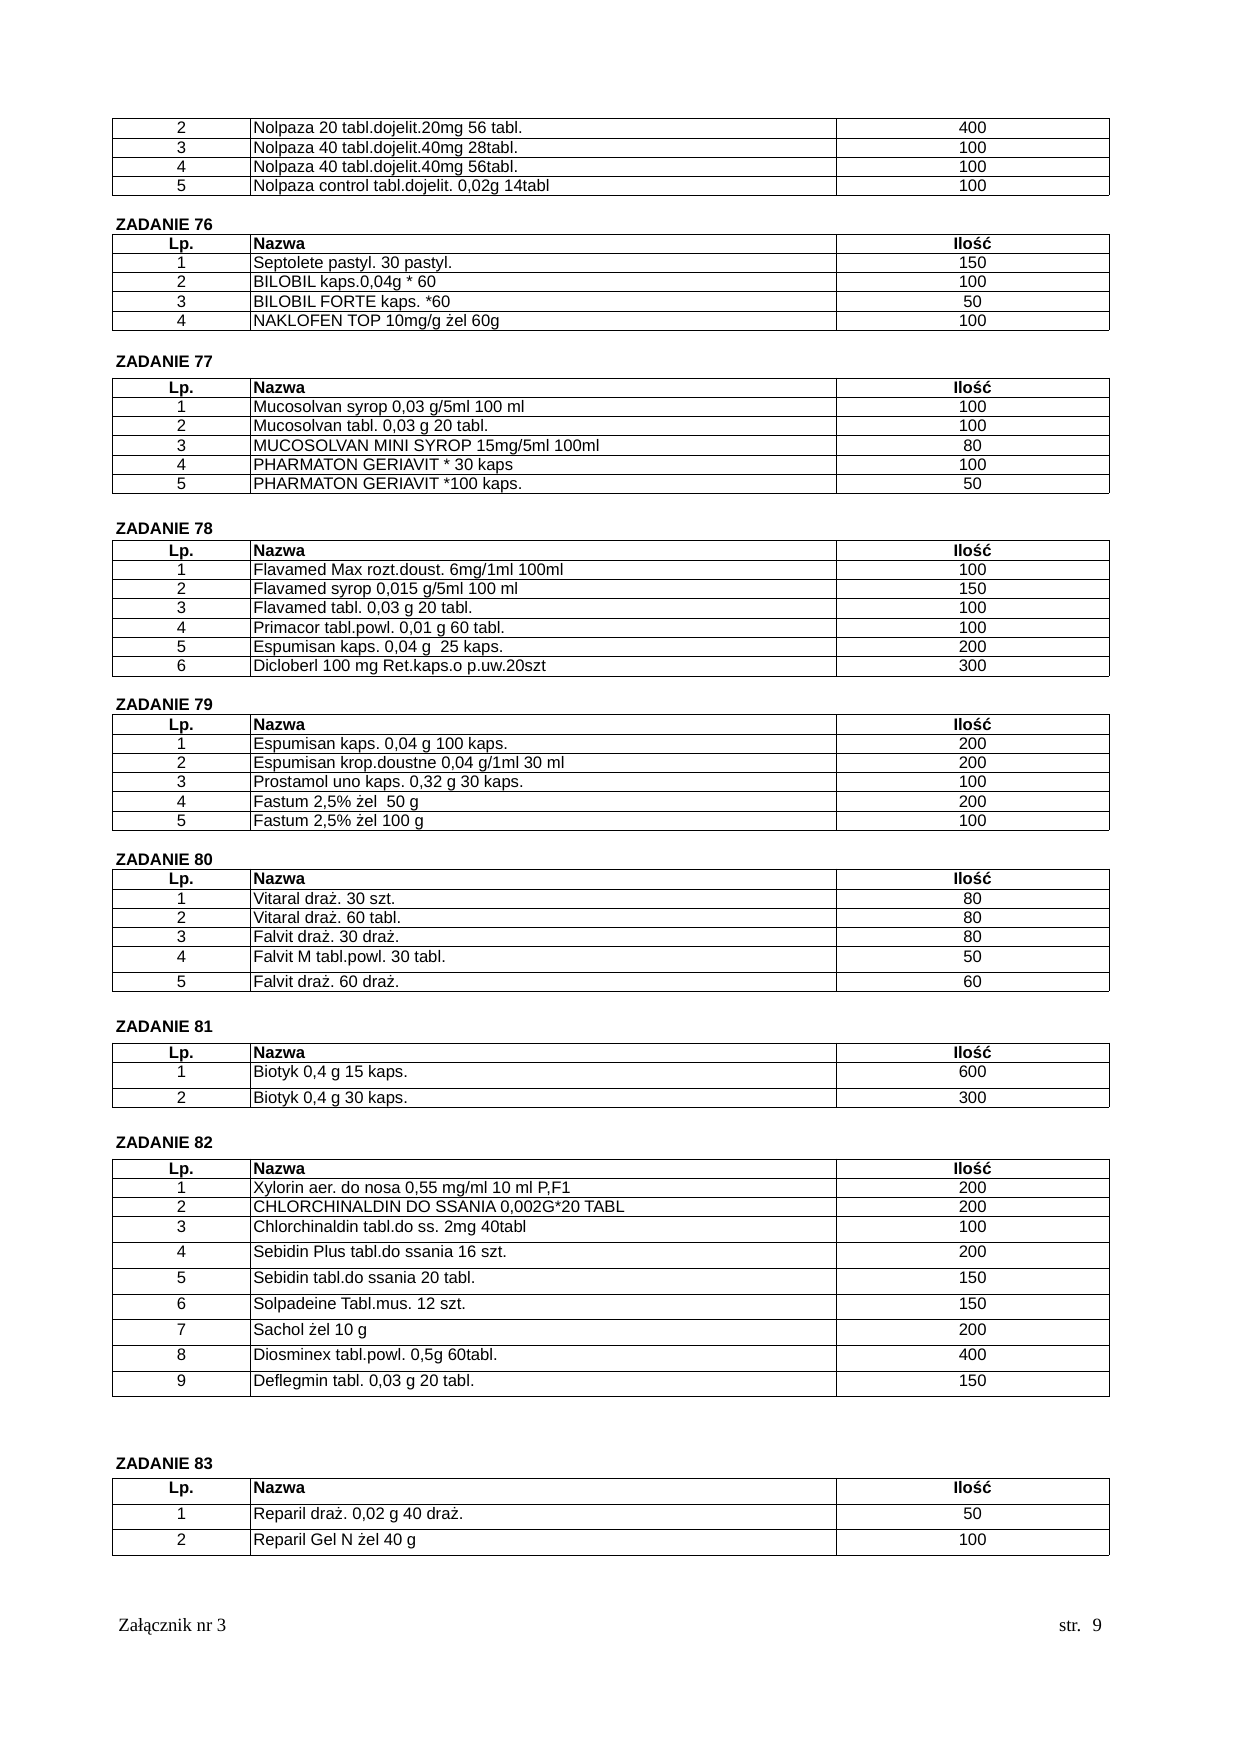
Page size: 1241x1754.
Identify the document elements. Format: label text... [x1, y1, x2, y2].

table_cell ZADANIE 76 [113, 196, 250, 234]
table_cell Lp. [113, 715, 250, 734]
table_cell Nolpaza 40 tabl.dojelit.40mg 28tabl. [251, 139, 836, 157]
table_cell [113, 331, 250, 352]
table_cell Primacor tabl.powl. 0,01 g 60 tabl. [251, 619, 836, 637]
table_cell Falvit draż. 30 draż. [251, 928, 836, 946]
table_cell 100 [837, 812, 1109, 830]
table_cell Ilość [837, 379, 1109, 397]
table_cell MUCOSOLVAN MINI SYROP 15mg/5ml 100ml [251, 436, 836, 454]
table_cell 3 [113, 1217, 250, 1242]
table_cell [113, 494, 250, 519]
table_cell [113, 1108, 250, 1133]
table_cell Reparil draż. 0,02 g 40 draż. [251, 1505, 836, 1529]
table_cell 150 [837, 1372, 1109, 1396]
table_cell Flavamed Max rozt.doust. 6mg/1ml 100ml [251, 561, 836, 579]
table_cell Nazwa [251, 235, 836, 253]
table_cell 5 [113, 638, 250, 656]
table_cell ZADANIE 80 [113, 831, 250, 868]
table_cell Lp. [113, 1160, 250, 1178]
table_cell Espumisan kaps. 0,04 g 25 kaps. [251, 638, 836, 656]
table_cell [836, 494, 1109, 519]
table_cell 150 [837, 254, 1109, 272]
table_cell Lp. [113, 379, 250, 397]
table_cell [836, 1397, 1109, 1454]
table_cell [250, 992, 836, 1017]
table_cell [836, 677, 1109, 695]
table_cell 200 [837, 1198, 1109, 1216]
table_cell 1 [113, 398, 250, 416]
table_cell [250, 677, 836, 695]
table_cell [250, 494, 836, 519]
table_cell CHLORCHINALDIN DO SSANIA 0,002G*20 TABL [251, 1198, 836, 1216]
table_cell BILOBIL FORTE kaps. *60 [251, 292, 836, 311]
table_cell 100 [837, 417, 1109, 435]
table_cell 2 [113, 1089, 250, 1107]
table_cell 150 [837, 1269, 1109, 1293]
table_cell 4 [113, 1243, 250, 1268]
table_cell Lp. [113, 235, 250, 253]
table_cell Ilość [837, 1479, 1109, 1504]
table_cell [250, 695, 836, 714]
table_cell 100 [837, 312, 1109, 330]
table_cell 2 [113, 580, 250, 598]
table_cell [250, 331, 836, 352]
table_cell 200 [837, 754, 1109, 772]
table_cell 50 [837, 475, 1109, 493]
table_cell 5 [113, 973, 250, 991]
table_cell 80 [837, 928, 1109, 946]
table_cell 2 [113, 909, 250, 927]
table_cell Nolpaza 20 tabl.dojelit.20mg 56 tabl. [251, 119, 836, 137]
table_cell NAKLOFEN TOP 10mg/g żel 60g [251, 312, 836, 330]
table_cell ZADANIE 77 [113, 352, 250, 377]
table_cell ZADANIE 82 [113, 1133, 250, 1158]
table_cell 100 [837, 158, 1109, 176]
table_cell 300 [837, 657, 1109, 676]
table_cell [836, 695, 1109, 714]
table_cell Nazwa [251, 1044, 836, 1062]
table_cell 1 [113, 1179, 250, 1197]
table_cell Lp. [113, 870, 250, 888]
table_cell 300 [837, 1089, 1109, 1107]
table_cell PHARMATON GERIAVIT *100 kaps. [251, 475, 836, 493]
table_cell 4 [113, 792, 250, 811]
table_cell BILOBIL kaps.0,04g * 60 [251, 273, 836, 291]
table_cell Ilość [837, 1160, 1109, 1178]
table_cell [250, 831, 836, 868]
table_cell Lp. [113, 1479, 250, 1504]
table_cell 100 [837, 456, 1109, 474]
table_cell Espumisan kaps. 0,04 g 100 kaps. [251, 735, 836, 753]
table_cell 200 [837, 735, 1109, 753]
table_cell [836, 1454, 1109, 1478]
table_cell [836, 1556, 1109, 1577]
table_cell Fastum 2,5% żel 100 g [251, 812, 836, 830]
table_cell 9 [113, 1372, 250, 1396]
table_cell [250, 352, 836, 377]
table_cell [250, 196, 836, 234]
table_cell [836, 196, 1109, 234]
table_cell 3 [113, 599, 250, 617]
table_cell 150 [837, 1295, 1109, 1319]
table_cell Chlorchinaldin tabl.do ss. 2mg 40tabl [251, 1217, 836, 1242]
table_cell [250, 1454, 836, 1478]
table_cell Ilość [837, 715, 1109, 734]
table_cell 1 [113, 890, 250, 908]
table_cell 100 [837, 561, 1109, 579]
table_cell Nazwa [251, 870, 836, 888]
table_cell PHARMATON GERIAVIT * 30 kaps [251, 456, 836, 474]
table_cell ZADANIE 81 [113, 1017, 250, 1043]
table_cell 80 [837, 909, 1109, 927]
table_cell 400 [837, 119, 1109, 137]
table_cell Nolpaza 40 tabl.dojelit.40mg 56tabl. [251, 158, 836, 176]
table_cell [250, 1397, 836, 1454]
table_cell [113, 1556, 250, 1577]
table_cell 200 [837, 1320, 1109, 1345]
table_cell Prostamol uno kaps. 0,32 g 30 kaps. [251, 773, 836, 791]
table_cell [836, 1108, 1109, 1133]
table_cell 4 [113, 456, 250, 474]
table_cell Nazwa [251, 1160, 836, 1178]
table_cell Sachol żel 10 g [251, 1320, 836, 1345]
table_cell [113, 992, 250, 1017]
table_cell Mucosolvan tabl. 0,03 g 20 tabl. [251, 417, 836, 435]
table_cell Biotyk 0,4 g 15 kaps. [251, 1063, 836, 1088]
table_cell 4 [113, 947, 250, 972]
table_cell [250, 1133, 836, 1158]
table_cell Xylorin aer. do nosa 0,55 mg/ml 10 ml P,F1 [251, 1179, 836, 1197]
table_cell Lp. [113, 1044, 250, 1062]
table_cell [836, 1133, 1109, 1158]
table_cell 5 [113, 177, 250, 195]
table_cell [250, 1556, 836, 1577]
table_cell 200 [837, 792, 1109, 811]
table_cell Nolpaza control tabl.dojelit. 0,02g 14tabl [251, 177, 836, 195]
table_cell Falvit draż. 60 draż. [251, 973, 836, 991]
table_cell 8 [113, 1346, 250, 1371]
table_cell 1 [113, 1063, 250, 1088]
table_cell Diosminex tabl.powl. 0,5g 60tabl. [251, 1346, 836, 1371]
table_cell 80 [837, 890, 1109, 908]
table_cell Ilość [837, 541, 1109, 559]
table_cell 1 [113, 254, 250, 272]
table_cell 600 [837, 1063, 1109, 1088]
table_cell Nazwa [251, 379, 836, 397]
table_cell [113, 677, 250, 695]
table_cell Flavamed tabl. 0,03 g 20 tabl. [251, 599, 836, 617]
table_cell Vitaral draż. 30 szt. [251, 890, 836, 908]
table_cell Ilość [837, 1044, 1109, 1062]
table_cell Solpadeine Tabl.mus. 12 szt. [251, 1295, 836, 1319]
table_cell Flavamed syrop 0,015 g/5ml 100 ml [251, 580, 836, 598]
table_cell 4 [113, 312, 250, 330]
table_cell 7 [113, 1320, 250, 1345]
table_cell Lp. [113, 541, 250, 559]
table_cell [836, 519, 1109, 540]
table_cell 80 [837, 436, 1109, 454]
table_cell 2 [113, 1198, 250, 1216]
table_cell [113, 1397, 250, 1454]
table_cell 50 [837, 1505, 1109, 1529]
table_cell Mucosolvan syrop 0,03 g/5ml 100 ml [251, 398, 836, 416]
table_cell 100 [837, 398, 1109, 416]
table_cell Ilość [837, 870, 1109, 888]
table_cell 400 [837, 1346, 1109, 1371]
table_cell 6 [113, 657, 250, 676]
table_cell ZADANIE 79 [113, 695, 250, 714]
table_cell 5 [113, 812, 250, 830]
table_cell [836, 831, 1109, 868]
table_cell 3 [113, 292, 250, 311]
table_cell 100 [837, 773, 1109, 791]
table_cell Septolete pastyl. 30 pastyl. [251, 254, 836, 272]
table_cell [250, 519, 836, 540]
table_cell 2 [113, 119, 250, 137]
table_cell Biotyk 0,4 g 30 kaps. [251, 1089, 836, 1107]
table_cell 3 [113, 139, 250, 157]
table_cell Dicloberl 100 mg Ret.kaps.o p.uw.20szt [251, 657, 836, 676]
table_cell 3 [113, 773, 250, 791]
table_cell 60 [837, 973, 1109, 991]
table_cell Reparil Gel N żel 40 g [251, 1530, 836, 1555]
table_cell 3 [113, 928, 250, 946]
table_cell 1 [113, 1505, 250, 1529]
table_cell 100 [837, 1530, 1109, 1555]
table_cell Espumisan krop.doustne 0,04 g/1ml 30 ml [251, 754, 836, 772]
table_cell Nazwa [251, 541, 836, 559]
table_cell [250, 1108, 836, 1133]
table_cell [836, 1017, 1109, 1043]
table_cell 100 [837, 273, 1109, 291]
table_cell Vitaral draż. 60 tabl. [251, 909, 836, 927]
table_cell 2 [113, 1530, 250, 1555]
table_cell 200 [837, 1179, 1109, 1197]
table_cell 2 [113, 417, 250, 435]
table_cell ZADANIE 78 [113, 519, 250, 540]
table_cell Sebidin Plus tabl.do ssania 16 szt. [251, 1243, 836, 1268]
table_cell 100 [837, 139, 1109, 157]
table_cell 1 [113, 561, 250, 579]
table_cell 4 [113, 158, 250, 176]
table_cell Falvit M tabl.powl. 30 tabl. [251, 947, 836, 972]
table_cell 5 [113, 1269, 250, 1293]
table_cell 150 [837, 580, 1109, 598]
table_cell 100 [837, 1217, 1109, 1242]
table_cell 100 [837, 599, 1109, 617]
table_cell 3 [113, 436, 250, 454]
table_cell 50 [837, 947, 1109, 972]
table_cell Ilość [837, 235, 1109, 253]
table_cell [836, 992, 1109, 1017]
table_cell Deflegmin tabl. 0,03 g 20 tabl. [251, 1372, 836, 1396]
table_cell 50 [837, 292, 1109, 311]
table_cell Sebidin tabl.do ssania 20 tabl. [251, 1269, 836, 1293]
table_cell 200 [837, 638, 1109, 656]
table_cell ZADANIE 83 [113, 1454, 250, 1478]
table_cell [836, 352, 1109, 377]
table_cell 5 [113, 475, 250, 493]
table_cell Nazwa [251, 1479, 836, 1504]
table_cell 200 [837, 1243, 1109, 1268]
table_cell 100 [837, 177, 1109, 195]
table_cell 1 [113, 735, 250, 753]
table_cell Fastum 2,5% żel 50 g [251, 792, 836, 811]
table_cell 100 [837, 619, 1109, 637]
table_cell 6 [113, 1295, 250, 1319]
table_cell Nazwa [251, 715, 836, 734]
table_cell 2 [113, 754, 250, 772]
table_cell 2 [113, 273, 250, 291]
table_cell [250, 1017, 836, 1043]
table_cell [836, 331, 1109, 352]
table_cell 4 [113, 619, 250, 637]
